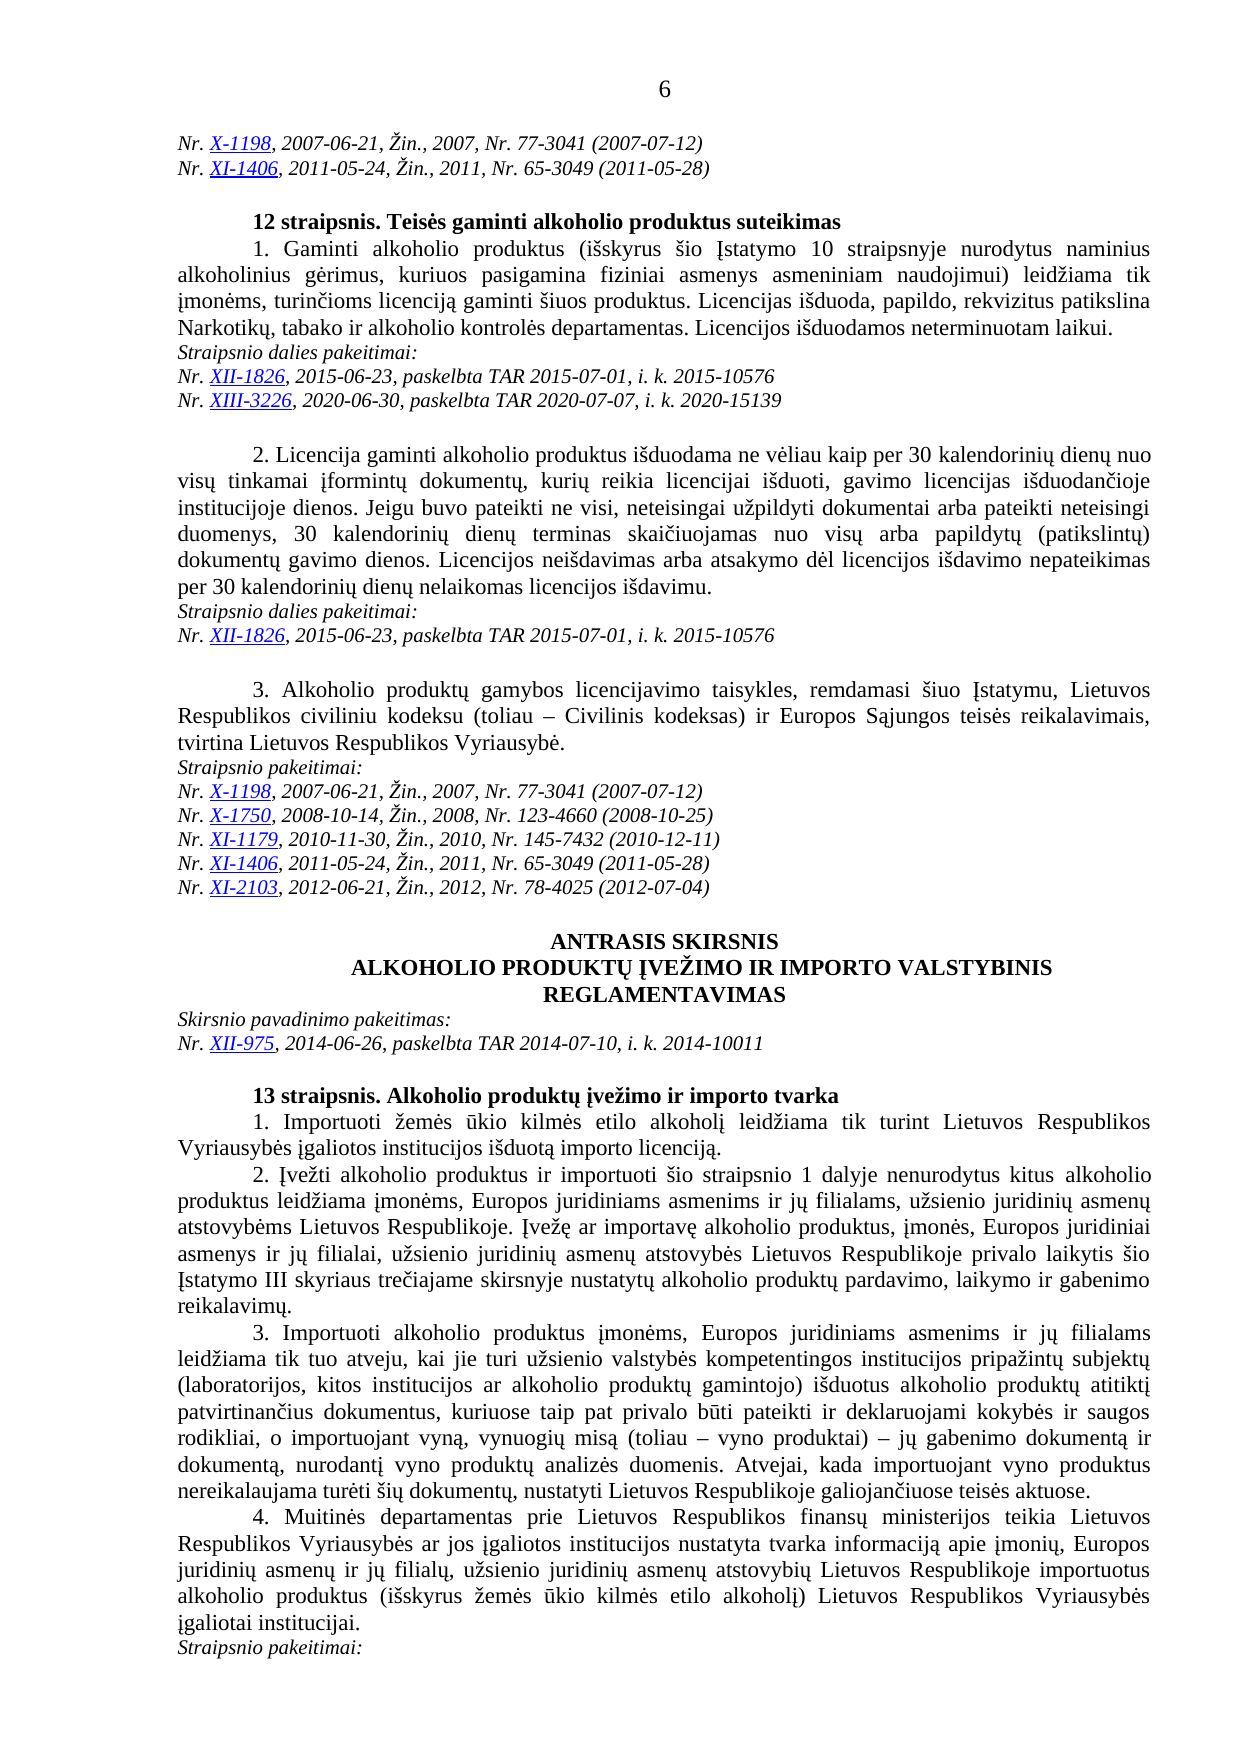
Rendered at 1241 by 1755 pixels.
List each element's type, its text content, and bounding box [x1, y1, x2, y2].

text Nr. XI-1406, 2011-05-24, Žin., 2011, Nr. 65-3049 (2011-05-28) [177, 155, 1152, 179]
text Nr. X-1198, 2007-06-21, Žin., 2007, Nr. 77-3041 (2007-07-12) [177, 779, 1152, 803]
text Straipsnio dalies pakeitimai: [177, 599, 1152, 623]
text Nr. XII-975, 2014-06-26, paskelbta TAR 2014-07-10, i. k. 2014-10011 [177, 1031, 1152, 1055]
text Nr. XII-1826, 2015-06-23, paskelbta TAR 2015-07-01, i. k. 2015-10576 [177, 364, 1152, 388]
text 12 straipsnis. Teisės gaminti alkoholio produktus suteikimas [177, 208, 1152, 234]
text 4. Muitinės departamentas prie Lietuvos Respublikos finansų ministerijos teikia Lietuvos Respublikos Vyriausybės ar jos įgaliotos institucijos nustatyta tvarka informaciją apie įmonių, Europos juridinių asmenų ir jų filialų, užsienio juridinių asmenų atstovybių Lietuvos Respublikoje importuotus alkoholio produktus (išskyrus žemės ūkio kilmės etilo alkoholį) Lietuvos Respublikos Vyriausybės įgaliotai institucijai. [177, 1503, 1152, 1635]
text 3. Importuoti alkoholio produktus įmonėms, Europos juridiniams asmenims ir jų filialams leidžiama tik tuo atveju, kai jie turi užsienio valstybės kompetentingos institucijos pripažintų subjektų (laboratorijos, kitos institucijos ar alkoholio produktų gamintojo) išduotus alkoholio produktų atitiktį patvirtinančius dokumentus, kuriuose taip pat privalo būti pateikti ir deklaruojami kokybės ir saugos rodikliai, o importuojant vyną, vynuogių misą (toliau – vyno produktai) – jų gabenimo dokumentą ir dokumentą, nurodantį vyno produktų analizės duomenis. Atvejai, kada importuojant vyno produktus nereikalaujama turėti šių dokumentų, nustatyti Lietuvos Respublikoje galiojančiuose teisės aktuose. [177, 1319, 1152, 1503]
text Nr. XII-1826, 2015-06-23, paskelbta TAR 2015-07-01, i. k. 2015-10576 [177, 623, 1152, 647]
text Nr. XI-1406, 2011-05-24, Žin., 2011, Nr. 65-3049 (2011-05-28) [177, 851, 1152, 875]
text 13 straipsnis. Alkoholio produktų įvežimo ir importo tvarka [177, 1082, 1152, 1108]
text 1. Importuoti žemės ūkio kilmės etilo alkoholį leidžiama tik turint Lietuvos Respublikos Vyriausybės įgaliotos institucijos išduotą importo licenciją. [177, 1108, 1152, 1161]
text ALKOHOLIO PRODUKTŲ ĮVEŽIMO IR IMPORTO VALSTYBINIS REGLAMENTAVIMAS [177, 954, 1152, 1007]
text 1. Gaminti alkoholio produktus (išskyrus šio Įstatymo 10 straipsnyje nurodytus naminius alkoholinius gėrimus, kuriuos pasigamina fiziniai asmenys asmeniniam naudojimui) leidžiama tik įmonėms, turinčioms licenciją gaminti šiuos produktus. Licencijas išduoda, papildo, rekvizitus patikslina Narkotikų, tabako ir alkoholio kontrolės departamentas. Licencijos išduodamos neterminuotam laikui. [177, 234, 1152, 340]
text Straipsnio pakeitimai: [177, 755, 1152, 779]
text ANTRASIS SKIRSNIS [177, 928, 1152, 954]
text Straipsnio pakeitimai: [177, 1635, 1152, 1659]
text 2. Licencija gaminti alkoholio produktus išduodama ne vėliau kaip per 30 kalendorinių dienų nuo visų tinkamai įformintų dokumentų, kurių reikia licencijai išduoti, gavimo licencijas išduodančioje institucijoje dienos. Jeigu buvo pateikti ne visi, neteisingai užpildyti dokumentai arba pateikti neteisingi duomenys, 30 kalendorinių dienų terminas skaičiuojamas nuo visų arba papildytų (patikslintų) dokumentų gavimo dienos. Licencijos neišdavimas arba atsakymo dėl licencijos išdavimo nepateikimas per 30 kalendorinių dienų nelaikomas licencijos išdavimu. [177, 441, 1152, 599]
text Nr. XI-2103, 2012-06-21, Žin., 2012, Nr. 78-4025 (2012-07-04) [177, 875, 1152, 899]
text Nr. XIII-3226, 2020-06-30, paskelbta TAR 2020-07-07, i. k. 2020-15139 [177, 388, 1152, 412]
text Nr. XI-1179, 2010-11-30, Žin., 2010, Nr. 145-7432 (2010-12-11) [177, 827, 1152, 851]
text 2. Įvežti alkoholio produktus ir importuoti šio straipsnio 1 dalyje nenurodytus kitus alkoholio produktus leidžiama įmonėms, Europos juridiniams asmenims ir jų filialams, užsienio juridinių asmenų atstovybėms Lietuvos Respublikoje. Įvežę ar importavę alkoholio produktus, įmonės, Europos juridiniai asmenys ir jų filialai, užsienio juridinių asmenų atstovybės Lietuvos Respublikoje privalo laikytis šio Įstatymo III skyriaus trečiajame skirsnyje nustatytų alkoholio produktų pardavimo, laikymo ir gabenimo reikalavimų. [177, 1161, 1152, 1319]
text Straipsnio dalies pakeitimai: [177, 340, 1152, 364]
text Nr. X-1750, 2008-10-14, Žin., 2008, Nr. 123-4660 (2008-10-25) [177, 803, 1152, 827]
text 3. Alkoholio produktų gamybos licencijavimo taisykles, remdamasi šiuo Įstatymu, Lietuvos Respublikos civiliniu kodeksu (toliau – Civilinis kodeksas) ir Europos Sąjungos teisės reikalavimais, tvirtina Lietuvos Respublikos Vyriausybė. [177, 676, 1152, 755]
text Nr. X-1198, 2007-06-21, Žin., 2007, Nr. 77-3041 (2007-07-12) [177, 131, 1152, 155]
text Skirsnio pavadinimo pakeitimas: [177, 1007, 1152, 1031]
